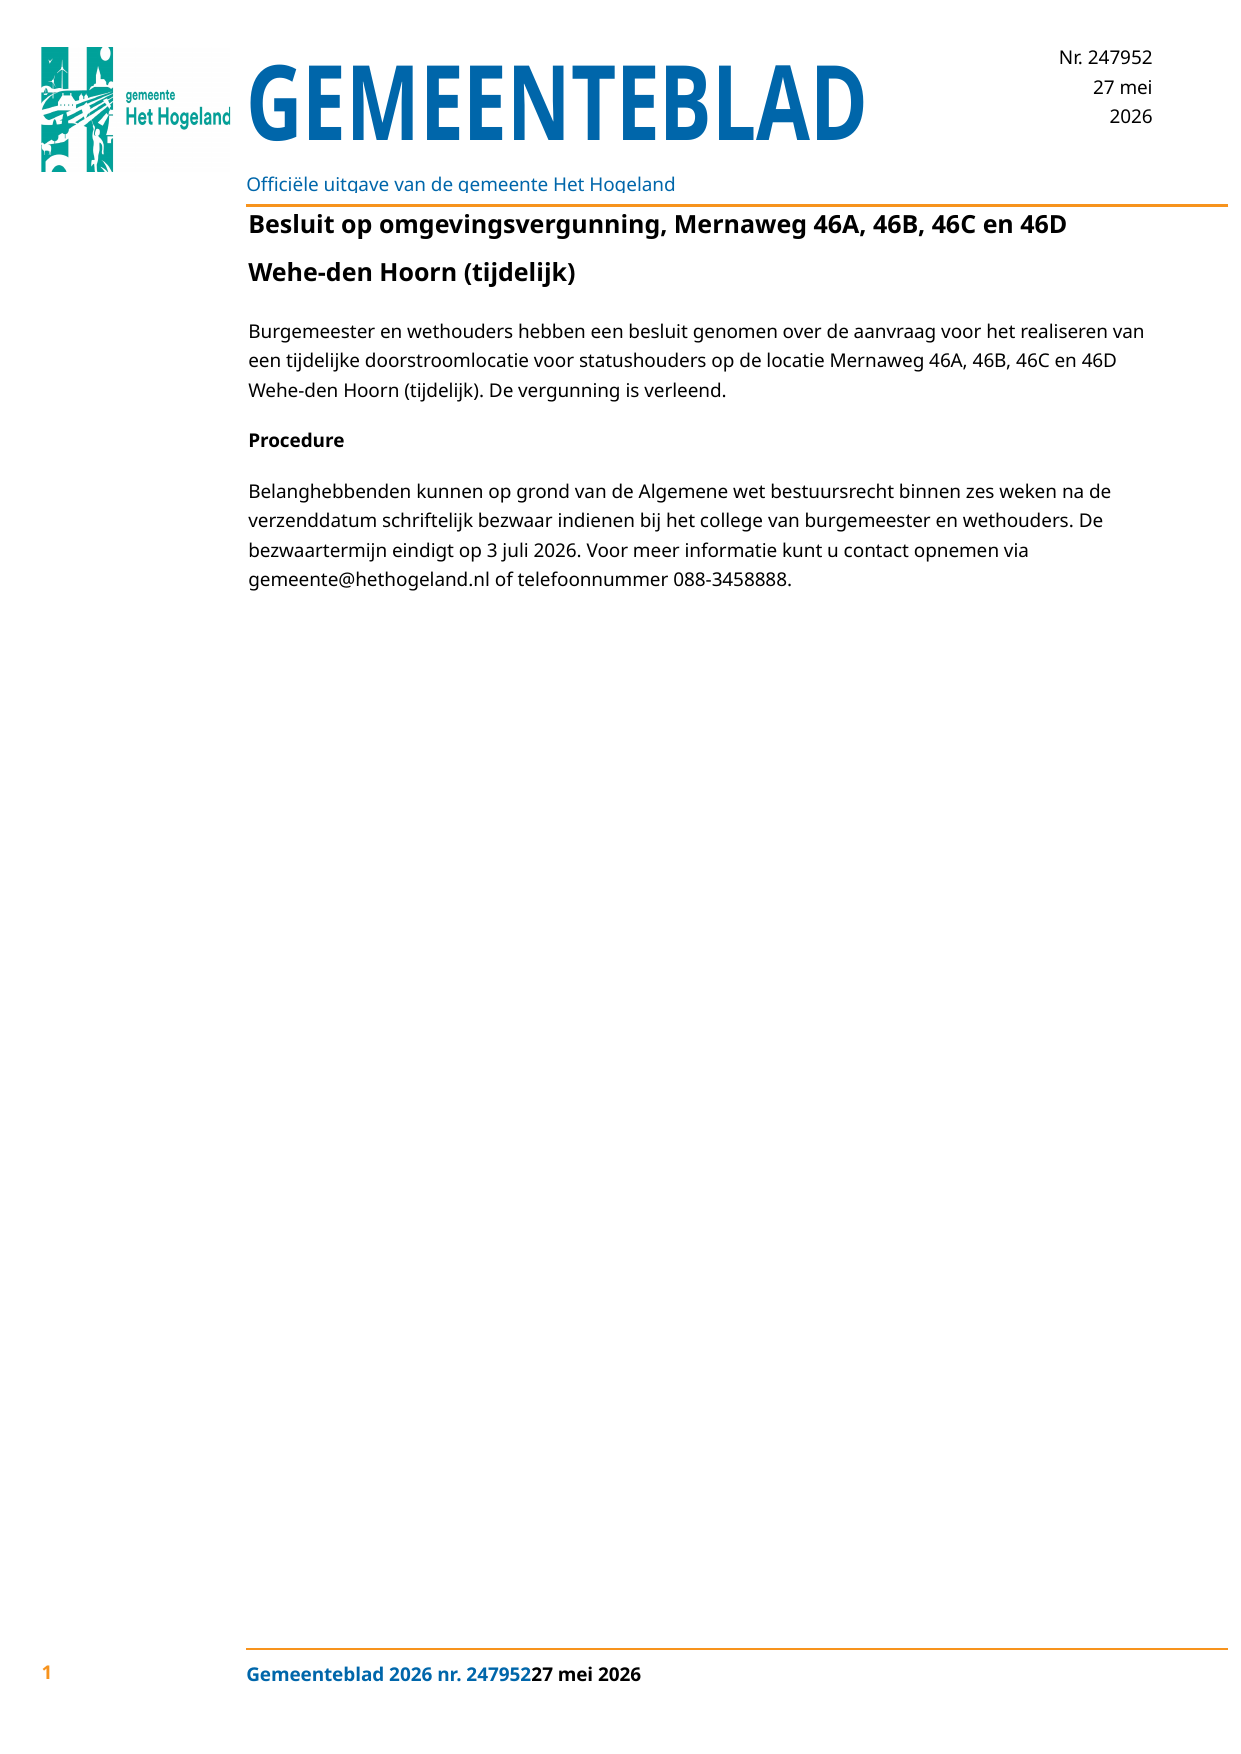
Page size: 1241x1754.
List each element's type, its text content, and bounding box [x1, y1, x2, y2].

text Burgemeester en wethouders hebben een besluit genomen over de aanvraag voor het realiseren van een tijdelijke doorstroomlocatie voor statushouders op de locatie Mernaweg 46A, 46B, 46C en 46D Wehe-den Hoorn (tijdelijk). De vergunning is verleend. [248, 318, 1152, 403]
text Besluit op omgevingsvergunning, Mernaweg 46A, 46B, 46C en 46D Wehe-den Hoorn (tijdelijk) [248, 207, 1152, 288]
text Belanghebbenden kunnen op grond van de Algemene wet bestuursrecht binnen zes weken na de verzenddatum schriftelijk bezwaar indienen bij het college van burgemeester en wethouders. De bezwaartermijn eindigt op 3 juli 2026. Voor meer informatie kunt u contact opnemen via gemeente@hethogeland.nl of telefoonnummer 088-3458888. [248, 478, 1152, 592]
text Procedure [248, 427, 1152, 453]
picture [41, 47, 231, 172]
